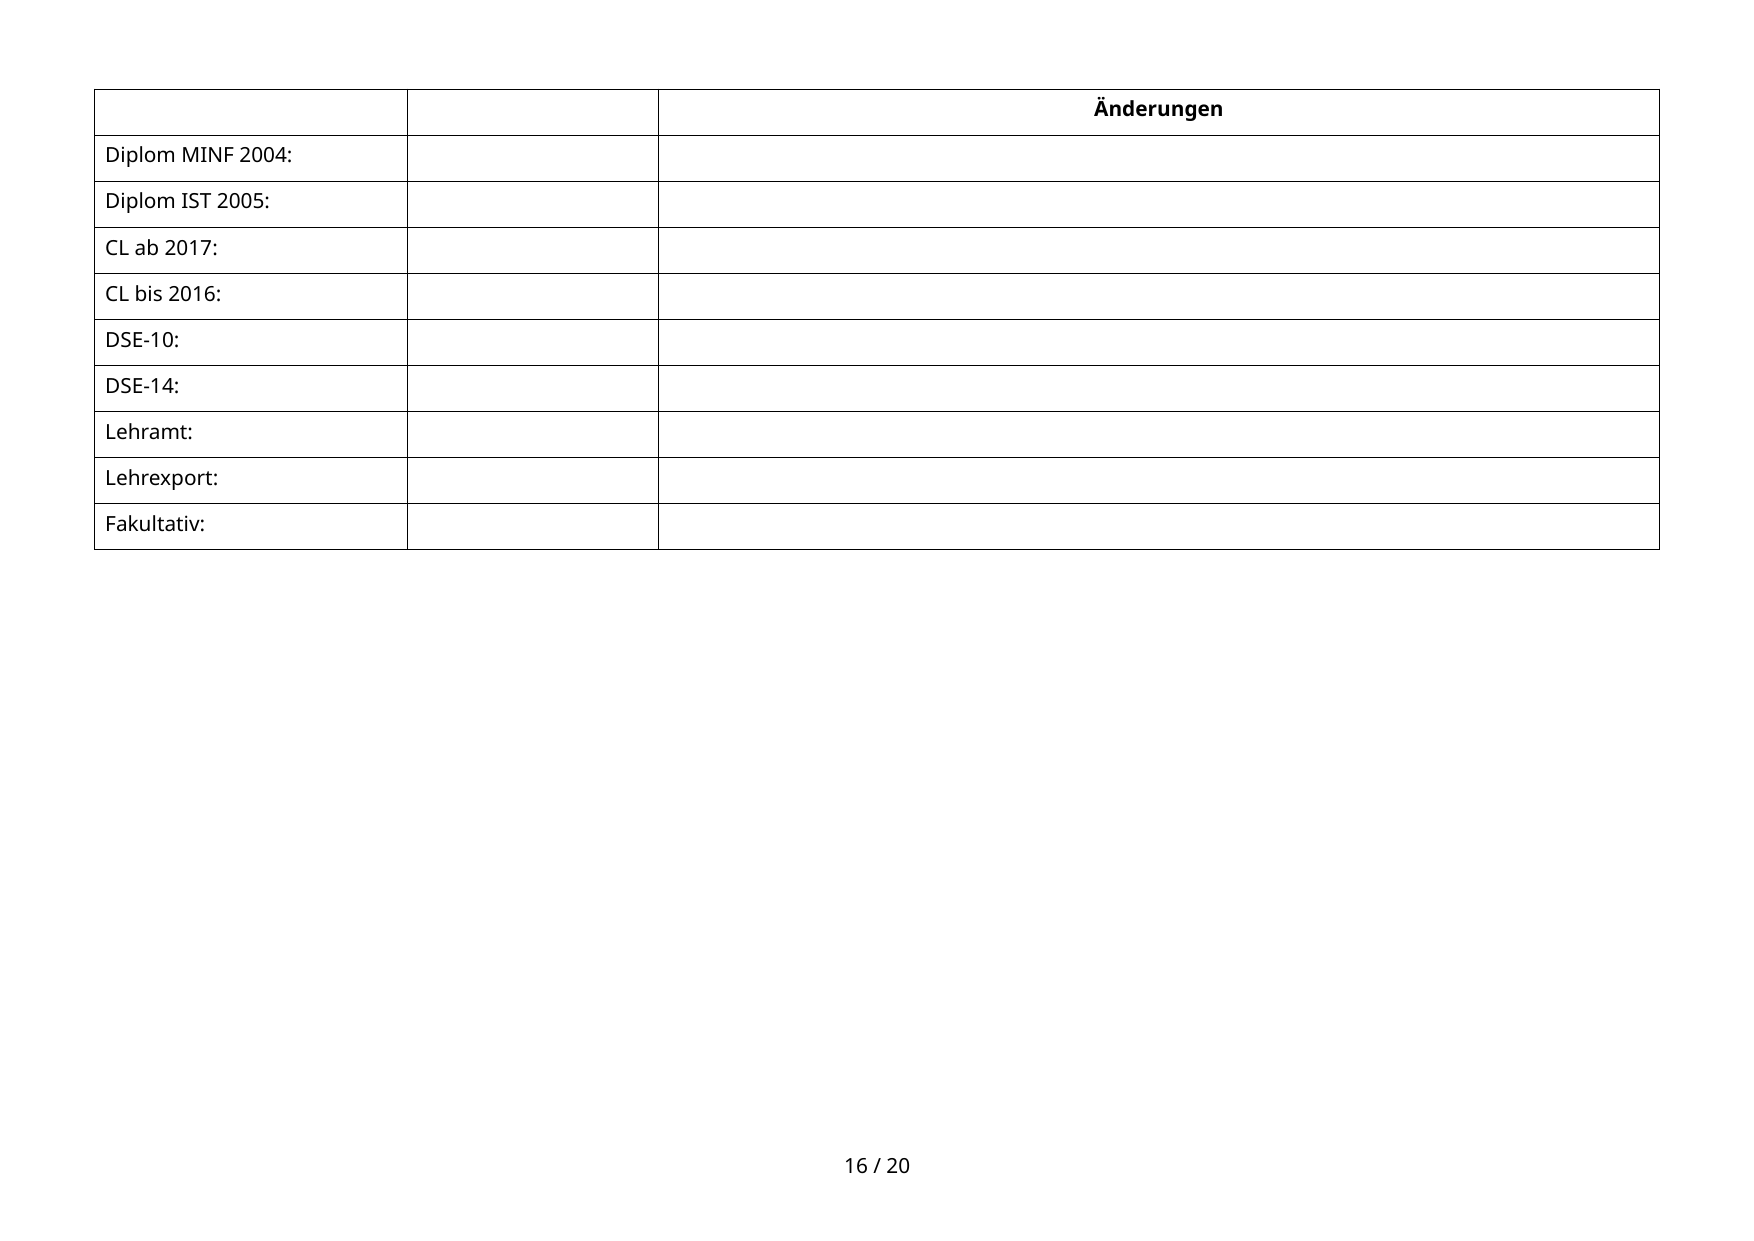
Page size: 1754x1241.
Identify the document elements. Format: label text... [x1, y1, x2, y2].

table_cell [659, 182, 1659, 227]
table_cell DSE-14: [95, 366, 407, 411]
table_cell [408, 366, 658, 411]
table_cell Diplom MINF 2004: [95, 136, 407, 181]
table_cell [659, 320, 1659, 365]
table_cell [408, 228, 658, 273]
table_cell [408, 182, 658, 227]
table_cell Lehramt: [95, 412, 407, 457]
table_cell [408, 504, 658, 549]
table_cell DSE-10: [95, 320, 407, 365]
table_cell Fakultativ: [95, 504, 407, 549]
table_header Änderungen [659, 90, 1659, 134]
table_header [95, 90, 407, 134]
table_cell [659, 412, 1659, 457]
table_cell [659, 136, 1659, 181]
table_cell [659, 504, 1659, 549]
table_cell [408, 136, 658, 181]
table_cell [408, 412, 658, 457]
table_header [408, 90, 658, 134]
table_cell Lehrexport: [95, 458, 407, 503]
table_cell [659, 366, 1659, 411]
table_cell [659, 458, 1659, 503]
table_cell [408, 458, 658, 503]
table_cell [659, 228, 1659, 273]
table_cell [408, 274, 658, 319]
table_cell [659, 274, 1659, 319]
table_cell CL ab 2017: [95, 228, 407, 273]
table_cell CL bis 2016: [95, 274, 407, 319]
table_cell Diplom IST 2005: [95, 182, 407, 227]
table_cell [408, 320, 658, 365]
